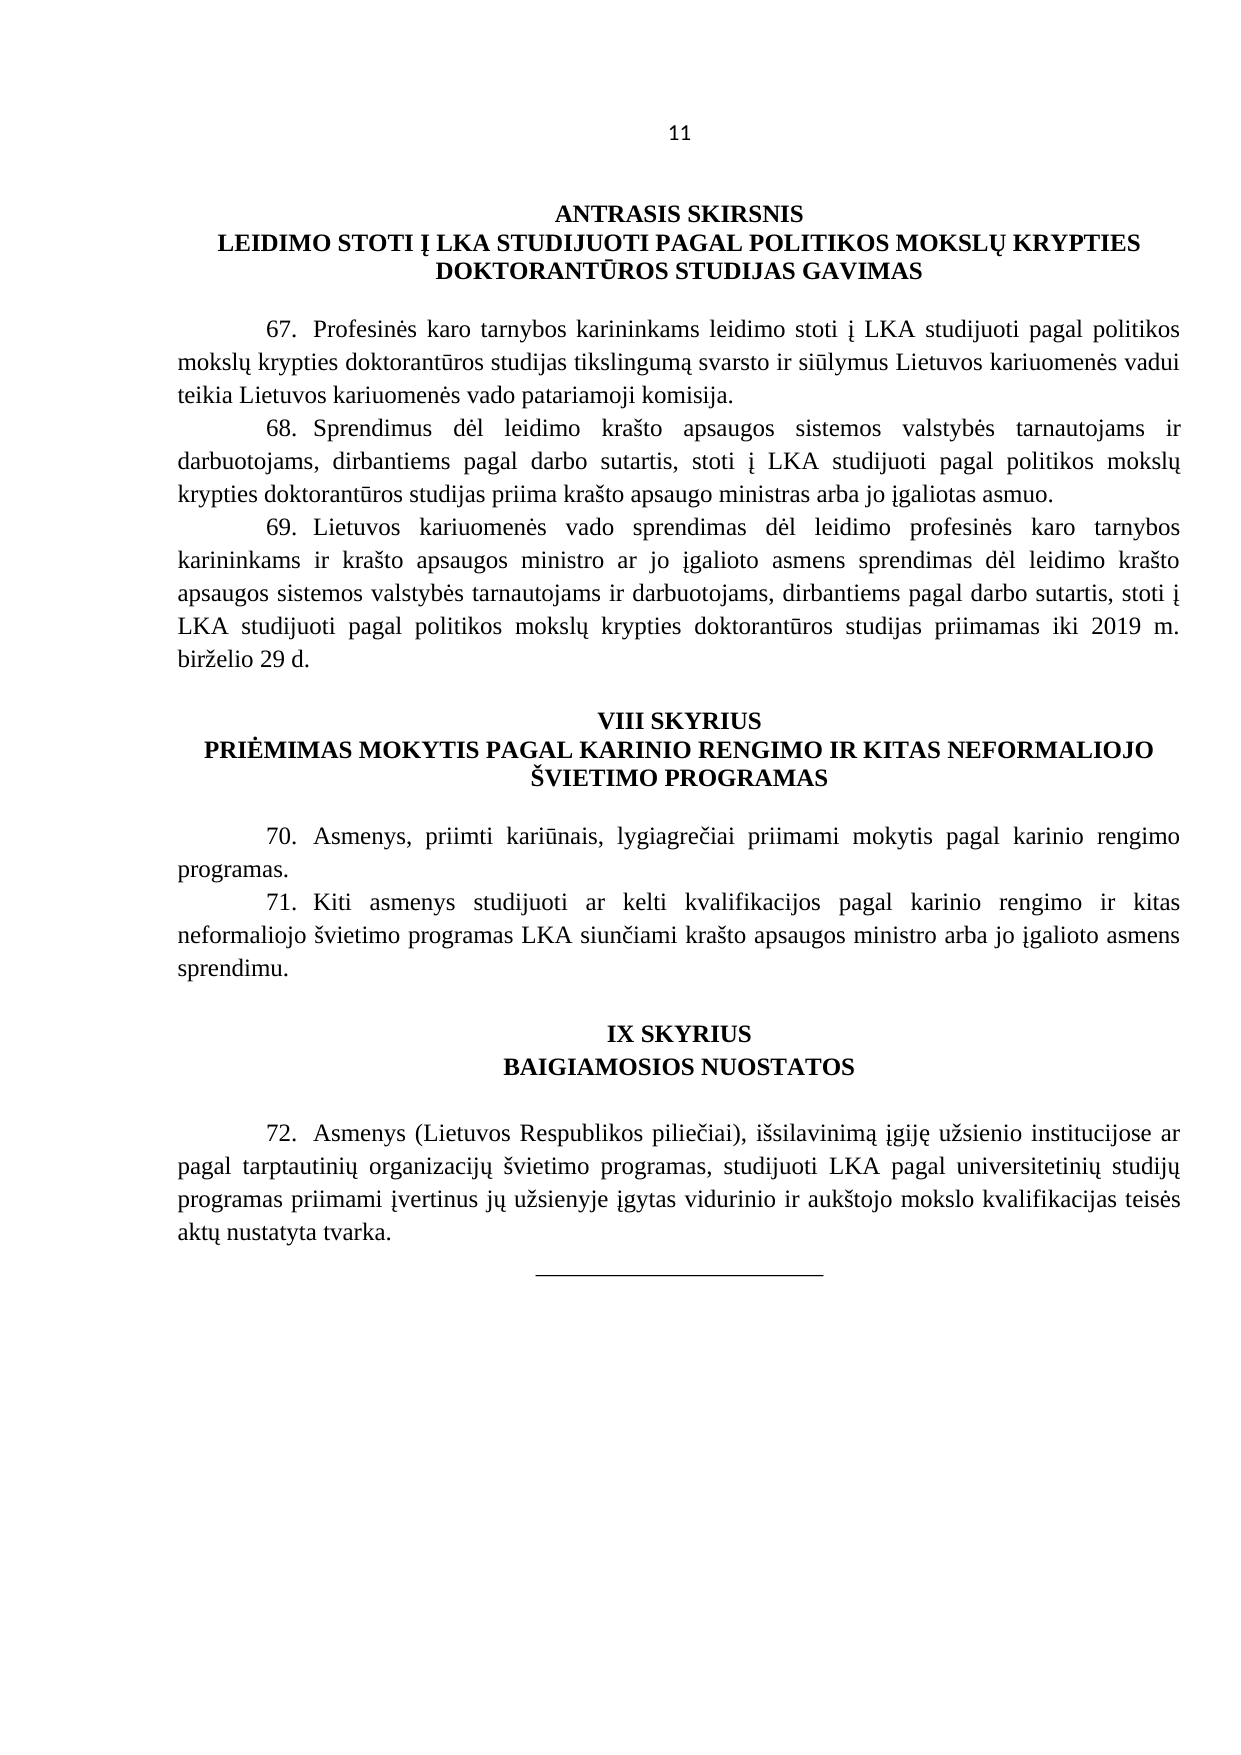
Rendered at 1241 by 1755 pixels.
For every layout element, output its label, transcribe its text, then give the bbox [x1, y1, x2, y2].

text PRIĖMIMAS MOKYTIS PAGAL KARINIO RENGIMO IR KITAS NEFORMALIOJO ŠVIETIMO PROGRAMAS [177, 735, 1181, 792]
text 67. Profesinės karo tarnybos karininkams leidimo stoti į LKA studijuoti pagal politikos mokslų krypties doktorantūros studijas tikslingumą svarsto ir siūlymus Lietuvos kariuomenės vadui teikia Lietuvos kariuomenės vado patariamoji komisija. [177, 314, 1181, 409]
text IX SKYRIUS [177, 1019, 1181, 1048]
text 72. Asmenys (Lietuvos Respublikos piliečiai), išsilavinimą įgiję užsienio institucijose ar pagal tarptautinių organizacijų švietimo programas, studijuoti LKA pagal universitetinių studijų programas priimami įvertinus jų užsienyje įgytas vidurinio ir aukštojo mokslo kvalifikacijas teisės aktų nustatyta tvarka. [177, 1118, 1181, 1246]
text 68. Sprendimus dėl leidimo krašto apsaugos sistemos valstybės tarnautojams ir darbuotojams, dirbantiems pagal darbo sutartis, stoti į LKA studijuoti pagal politikos mokslų krypties doktorantūros studijas priima krašto apsaugo ministras arba jo įgaliotas asmuo. [177, 413, 1181, 508]
text 71. Kiti asmenys studijuoti ar kelti kvalifikacijos pagal karinio rengimo ir kitas neformaliojo švietimo programas LKA siunčiami krašto apsaugos ministro arba jo įgalioto asmens sprendimu. [177, 887, 1181, 982]
text 70. Asmenys, priimti kariūnais, lygiagrečiai priimami mokytis pagal karinio rengimo programas. [177, 821, 1181, 883]
text ANTRASIS SKIRSNIS [177, 199, 1181, 228]
text 69. Lietuvos kariuomenės vado sprendimas dėl leidimo profesinės karo tarnybos karininkams ir krašto apsaugos ministro ar jo įgalioto asmens sprendimas dėl leidimo krašto apsaugos sistemos valstybės tarnautojams ir darbuotojams, dirbantiems pagal darbo sutartis, stoti į LKA studijuoti pagal politikos mokslų krypties doktorantūros studijas priimamas iki 2019 m. birželio 29 d. [177, 512, 1181, 673]
text VIII SKYRIUS [177, 706, 1181, 735]
text _______________________ [177, 1250, 1181, 1279]
text LEIDIMO STOTI Į LKA STUDIJUOTI PAGAL POLITIKOS MOKSLŲ KRYPTIES DOKTORANTŪROS STUDIJAS GAVIMAS [177, 228, 1181, 285]
text BAIGIAMOSIOS NUOSTATOS [177, 1052, 1181, 1081]
